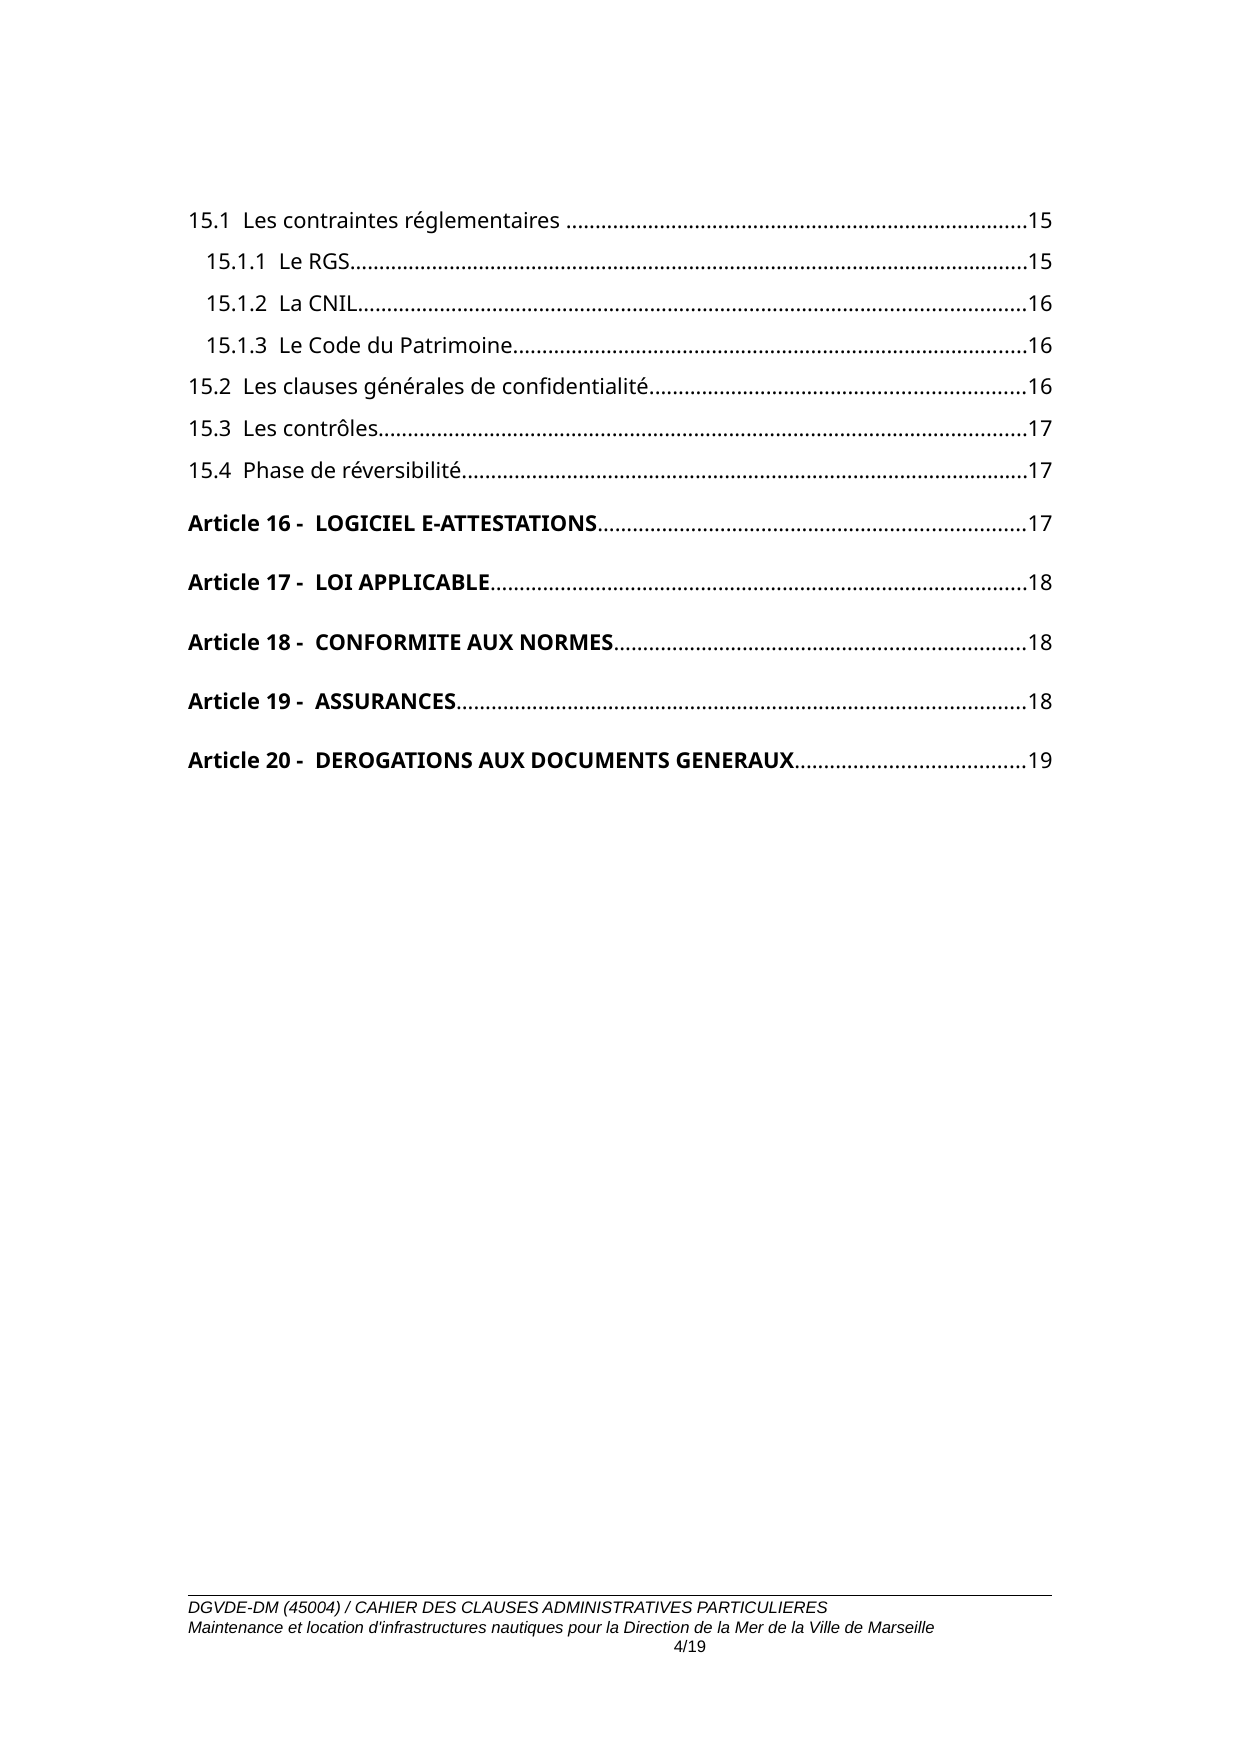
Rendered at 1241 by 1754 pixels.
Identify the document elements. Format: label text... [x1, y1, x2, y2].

text 15.1.1 Le RGS 15 [206, 246, 1052, 276]
text Article 17 - LOI APPLICABLE 18 [188, 567, 1052, 597]
text Article 18 - CONFORMITE AUX NORMES 18 [188, 627, 1052, 656]
text 15.1.3 Le Code du Patrimoine 16 [206, 329, 1052, 359]
text Article 19 - ASSURANCES 18 [188, 686, 1052, 716]
text 15.2 Les clauses générales de confidentialité 16 [188, 371, 1052, 401]
text Article 16 - LOGICIEL E-ATTESTATIONS 17 [188, 508, 1052, 538]
text 15.1.2 La CNIL 16 [206, 288, 1052, 318]
text 15.3 Les contrôles 17 [188, 413, 1052, 443]
text 15.4 Phase de réversibilité 17 [188, 454, 1052, 484]
text Article 20 - DEROGATIONS AUX DOCUMENTS GENERAUX 19 [188, 745, 1052, 775]
text 15.1 Les contraintes réglementaires 15 [188, 204, 1052, 234]
